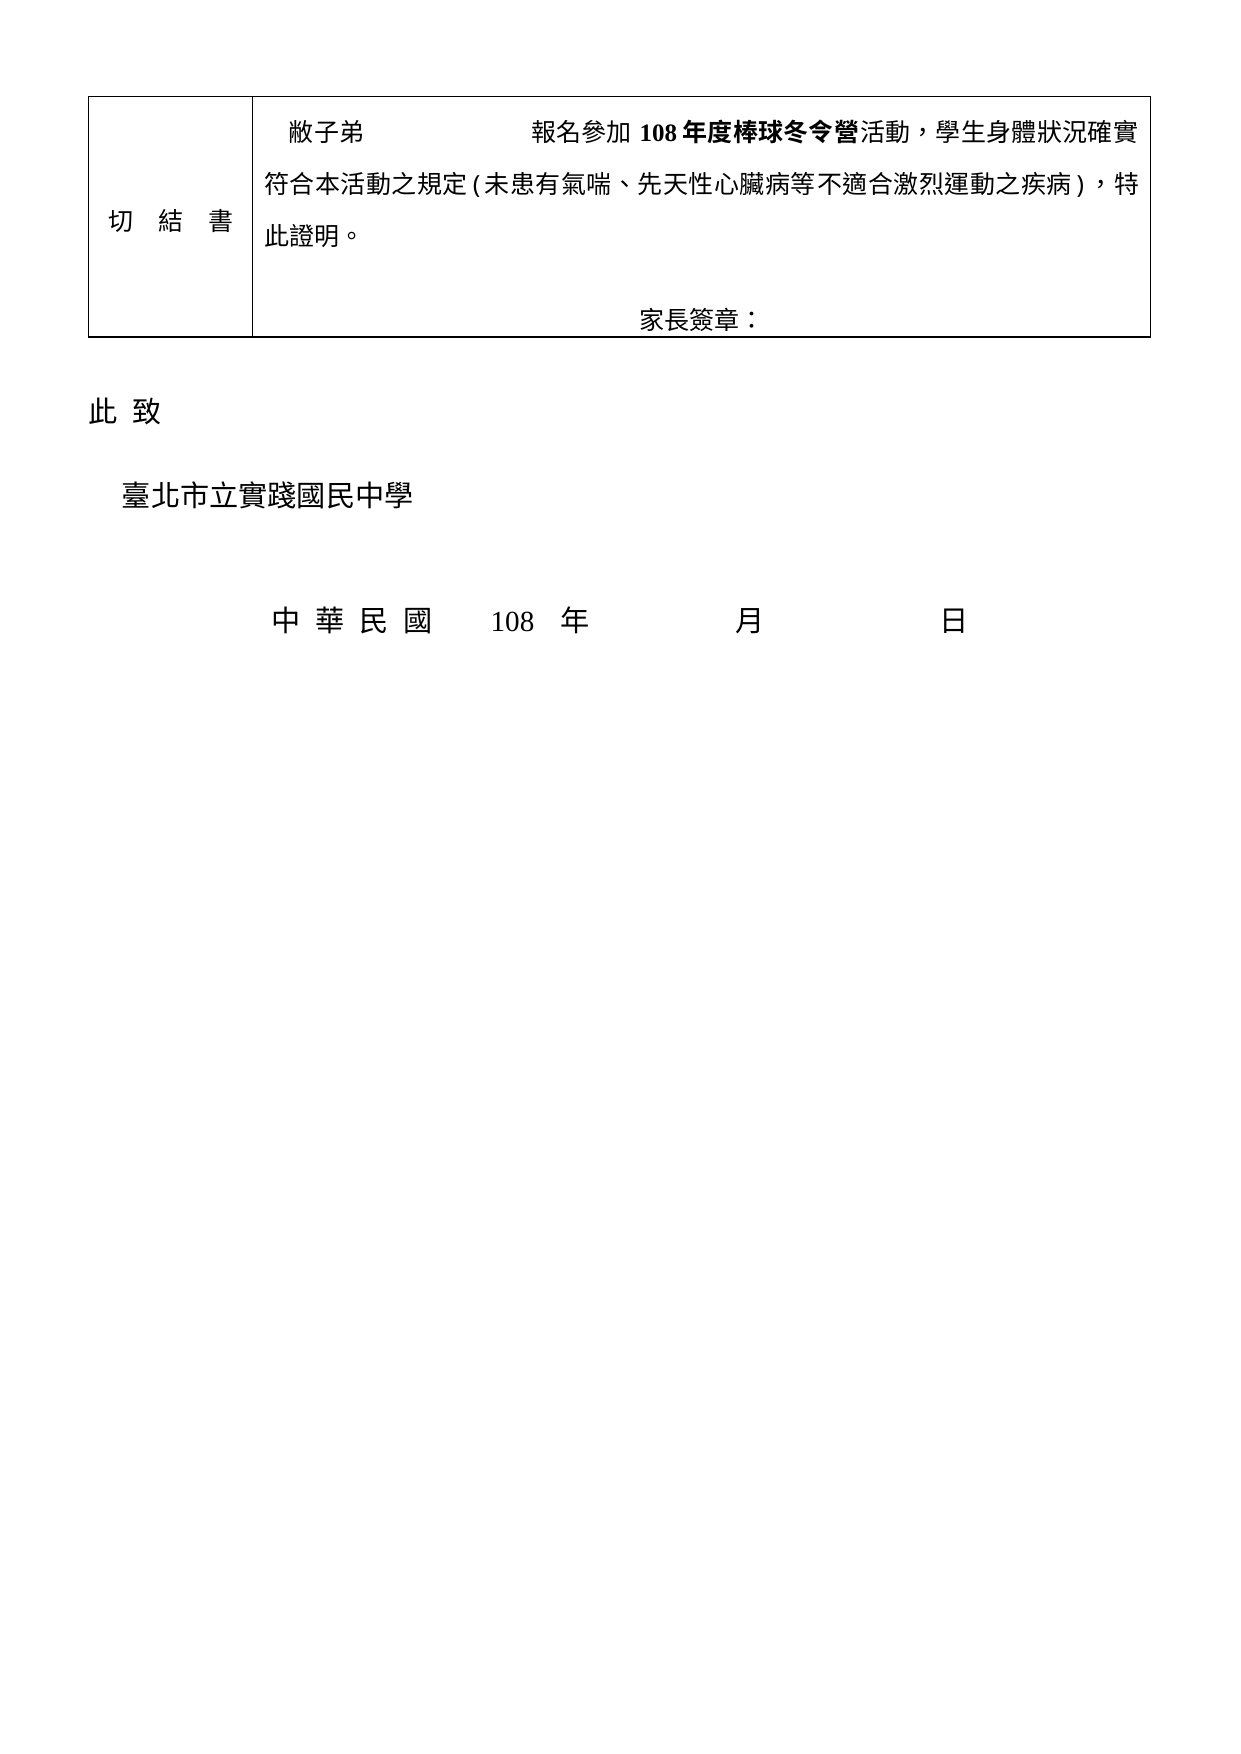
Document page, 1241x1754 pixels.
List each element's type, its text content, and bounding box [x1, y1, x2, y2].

table_cell 敝子弟 報名參加108年度棒球冬令營活動，學生身體狀況確實符合本活動之規定(未患有氣喘、先天性心臟病等不適合激烈運動之疾病)，特此證明。 家長簽章： [253, 97, 1150, 336]
text 臺北市立實踐國民中學 [89, 472, 1152, 514]
text 此 致 [89, 388, 1152, 431]
text 中 華 民 國 108 年 月 日 [89, 598, 1152, 640]
table_cell 切 結 書 [89, 97, 252, 336]
